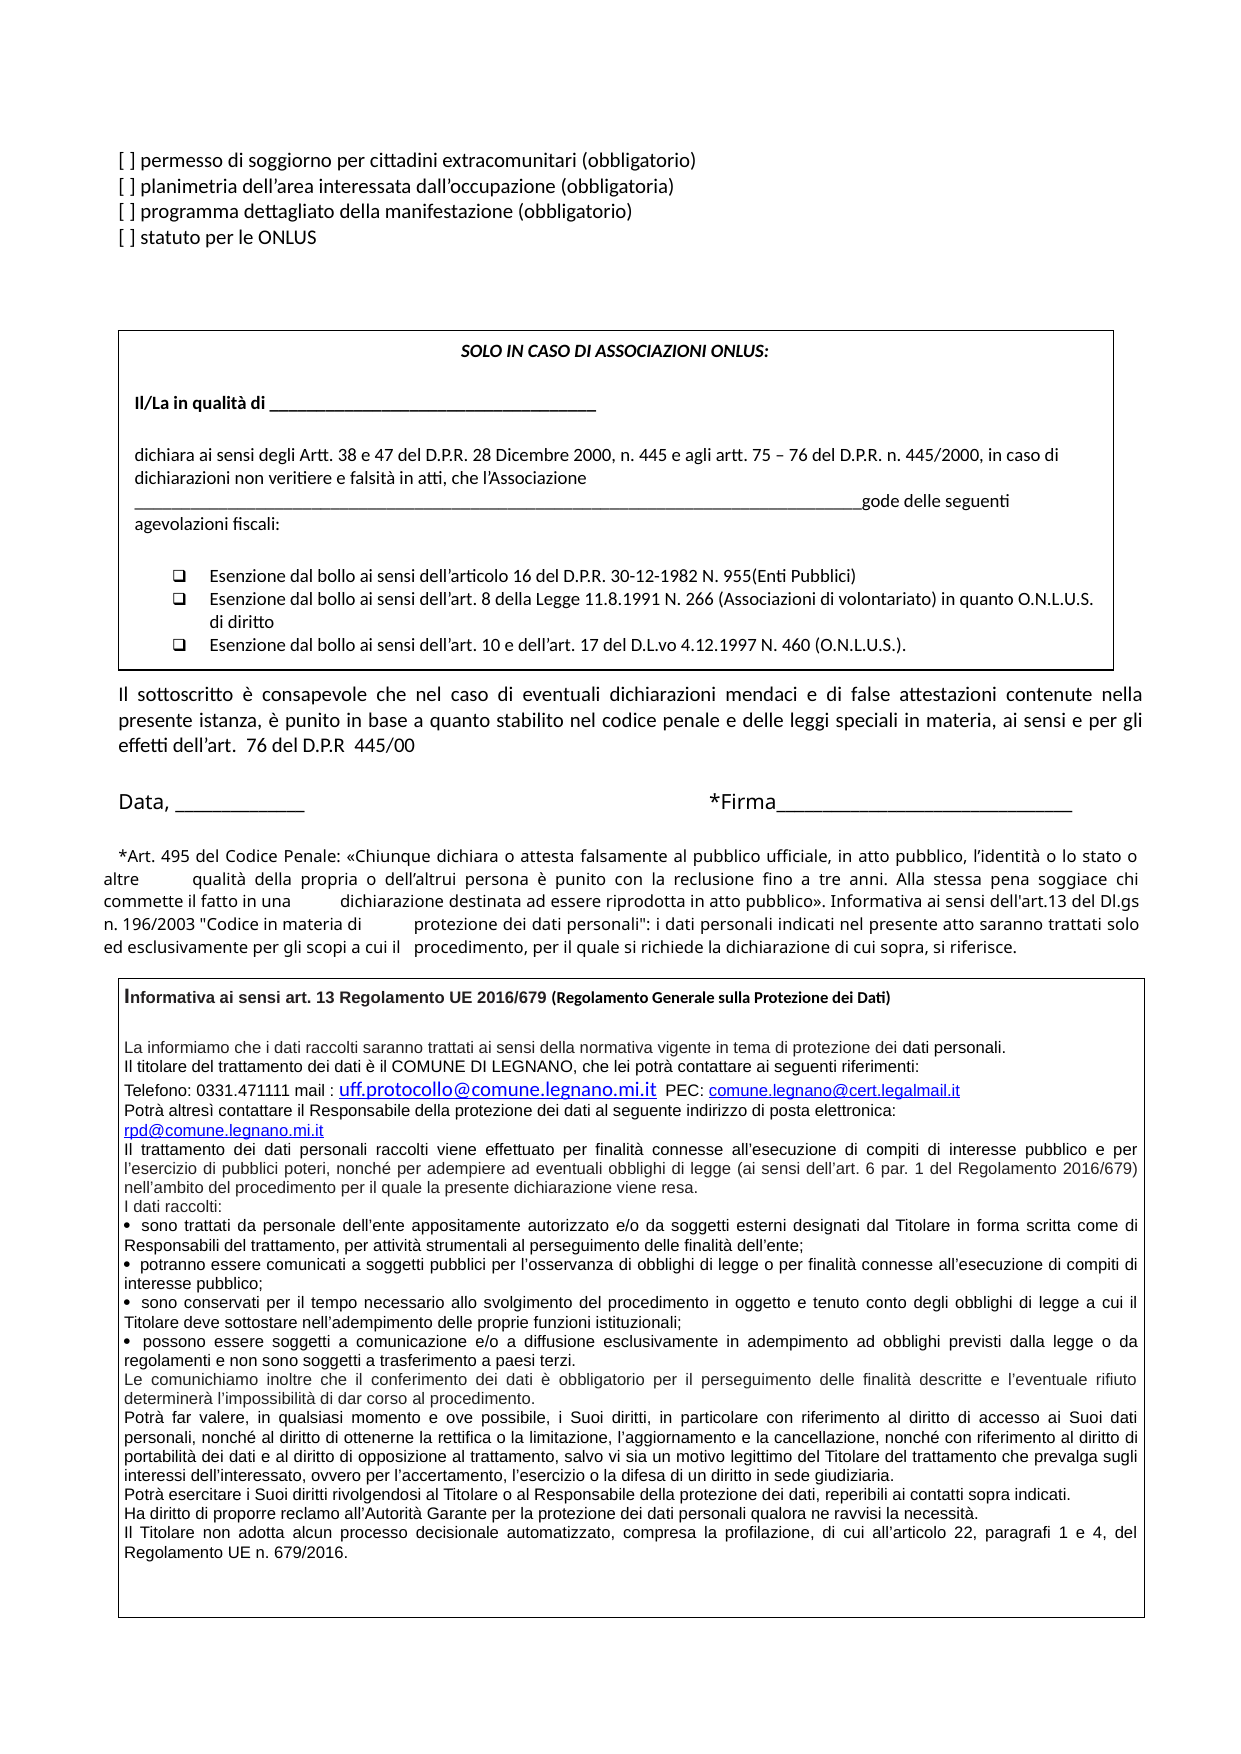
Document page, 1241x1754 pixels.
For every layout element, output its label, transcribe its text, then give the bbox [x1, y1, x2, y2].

text *Art. 495 del Codice Penale: «Chiunque dichiara o attesta falsamente al pubblico ufficiale, in atto pubblico, l’identità o lo stato o altre qualità della propria o dell’altrui persona è punito con la reclusione fino a tre anni. Alla stessa pena soggiace chi commette il fatto in una dichiarazione destinata ad essere riprodotta in atto pubblico». Informativa ai sensi dell'art.13 del Dl.gs n. 196/2003 "Codice in materia di protezione dei dati personali": i dati personali indicati nel presente atto saranno trattati solo ed esclusivamente per gli scopi a cui il procedimento, per il quale si richiede la dichiarazione di cui sopra, si riferisce. [103, 844, 1140, 958]
text [ ] statuto per le ONLUS [118, 224, 1144, 249]
text Il sottoscritto è consapevole che nel caso di eventuali dichiarazioni mendaci e di false attestazioni contenute nella presente istanza, è punito in base a quanto stabilito nel codice penale e delle leggi speciali in materia, ai sensi e per gli effetti dell’art. 76 del D.P.R 445/00 [118, 681, 1144, 758]
list Esenzione dal bollo ai sensi dell’art. 8 della Legge 11.8.1991 N. 266 (Associazioni di volontariato) in quanto O.N.L.U.S. di diritto [172, 587, 1097, 633]
list Esenzione dal bollo ai sensi dell’art. 10 e dell’art. 17 del D.L.vo 4.12.1997 N. 460 (O.N.L.U.S.). [172, 633, 1097, 656]
text SOLO IN CASO DI ASSOCIAZIONI ONLUS: [134, 339, 1097, 362]
table_header Informativa ai sensi art. 13 Regolamento UE 2016/679 (Regolamento Generale sulla Protezione dei Dati) La informiamo che i dati raccolti saranno trattati ai sensi della normativa vigente in tema di protezione dei dati personali. Il titolare del trattamento dei dati è il COMUNE DI LEGNANO, che lei potrà contattare ai seguenti riferimenti: Telefono: 0331.471111 mail : uff.protocollo@comune.legnano.mi.it PEC: comune.legnano@cert.legalmail.it Potrà altresì contattare il Responsabile della protezione dei dati al seguente indirizzo di posta elettronica: rpd@comune.legnano.mi.it Il trattamento dei dati personali raccolti viene effettuato per finalità connesse all’esecuzione di compiti di interesse pubblico e per l’esercizio di pubblici poteri, nonché per adempiere ad eventuali obblighi di legge (ai sensi dell’art. 6 par. 1 del Regolamento 2016/679) nell’ambito del procedimento per il quale la presente dichiarazione viene resa. I dati raccolti: · sono trattati da personale dell’ente appositamente autorizzato e/o da soggetti esterni designati dal Titolare in forma scritta come di Responsabili del trattamento, per attività strumentali al perseguimento delle finalità dell’ente; · potranno essere comunicati a soggetti pubblici per l’osservanza di obblighi di legge o per finalità connesse all’esecuzione di compiti di interesse pubblico; · sono conservati per il tempo necessario allo svolgimento del procedimento in oggetto e tenuto conto degli obblighi di legge a cui il Titolare deve sottostare nell’adempimento delle proprie funzioni istituzionali; · possono essere soggetti a comunicazione e/o a diffusione esclusivamente in adempimento ad obblighi previsti dalla legge o da regolamenti e non sono soggetti a trasferimento a paesi terzi. Le comunichiamo inoltre che il conferimento dei dati è obbligatorio per il perseguimento delle finalità descritte e l’eventuale rifiuto determinerà l’impossibilità di dar corso al procedimento. Potrà far valere, in qualsiasi momento e ove possibile, i Suoi diritti, in particolare con riferimento al diritto di accesso ai Suoi dati personali, nonché al diritto di ottenerne la rettifica o la limitazione, l’aggiornamento e la cancellazione, nonché con riferimento al diritto di portabilità dei dati e al diritto di opposizione al trattamento, salvo vi sia un motivo legittimo del Titolare del trattamento che prevalga sugli interessi dell’interessato, ovvero per l’accertamento, l’esercizio o la difesa di un diritto in sede giudiziaria. Potrà esercitare i Suoi diritti rivolgendosi al Titolare o al Responsabile della protezione dei dati, reperibili ai contatti sopra indicati. Ha diritto di proporre reclamo all’Autorità Garante per la protezione dei dati personali qualora ne ravvisi la necessità. Il Titolare non adotta alcun processo decisionale automatizzato, compresa la profilazione, di cui all’articolo 22, paragrafi 1 e 4, del Regolamento UE n. 679/2016. [119, 979, 1144, 1617]
text [ ] planimetria dell’area interessata dall’occupazione (obbligatoria) [118, 173, 1144, 198]
text Il/La in qualità di ___________________________________ [134, 391, 1097, 414]
text [ ] programma dettagliato della manifestazione (obbligatorio) [118, 198, 1144, 224]
text dichiara ai sensi degli Artt. 38 e 47 del D.P.R. 28 Dicembre 2000, n. 445 e agli artt. 75 – 76 del D.P.R. n. 445/2000, in caso di dichiarazioni non veritiere e falsità in atti, che l’Associazione ______________________________________________________________________________gode delle seguenti agevolazioni fiscali: [134, 443, 1097, 535]
text Data, ______________ *Firma________________________________ [118, 787, 1144, 815]
list Esenzione dal bollo ai sensi dell’articolo 16 del D.P.R. 30-12-1982 N. 955(Enti Pubblici) [172, 564, 1097, 587]
text [ ] permesso di soggiorno per cittadini extracomunitari (obbligatorio) [118, 148, 1144, 173]
